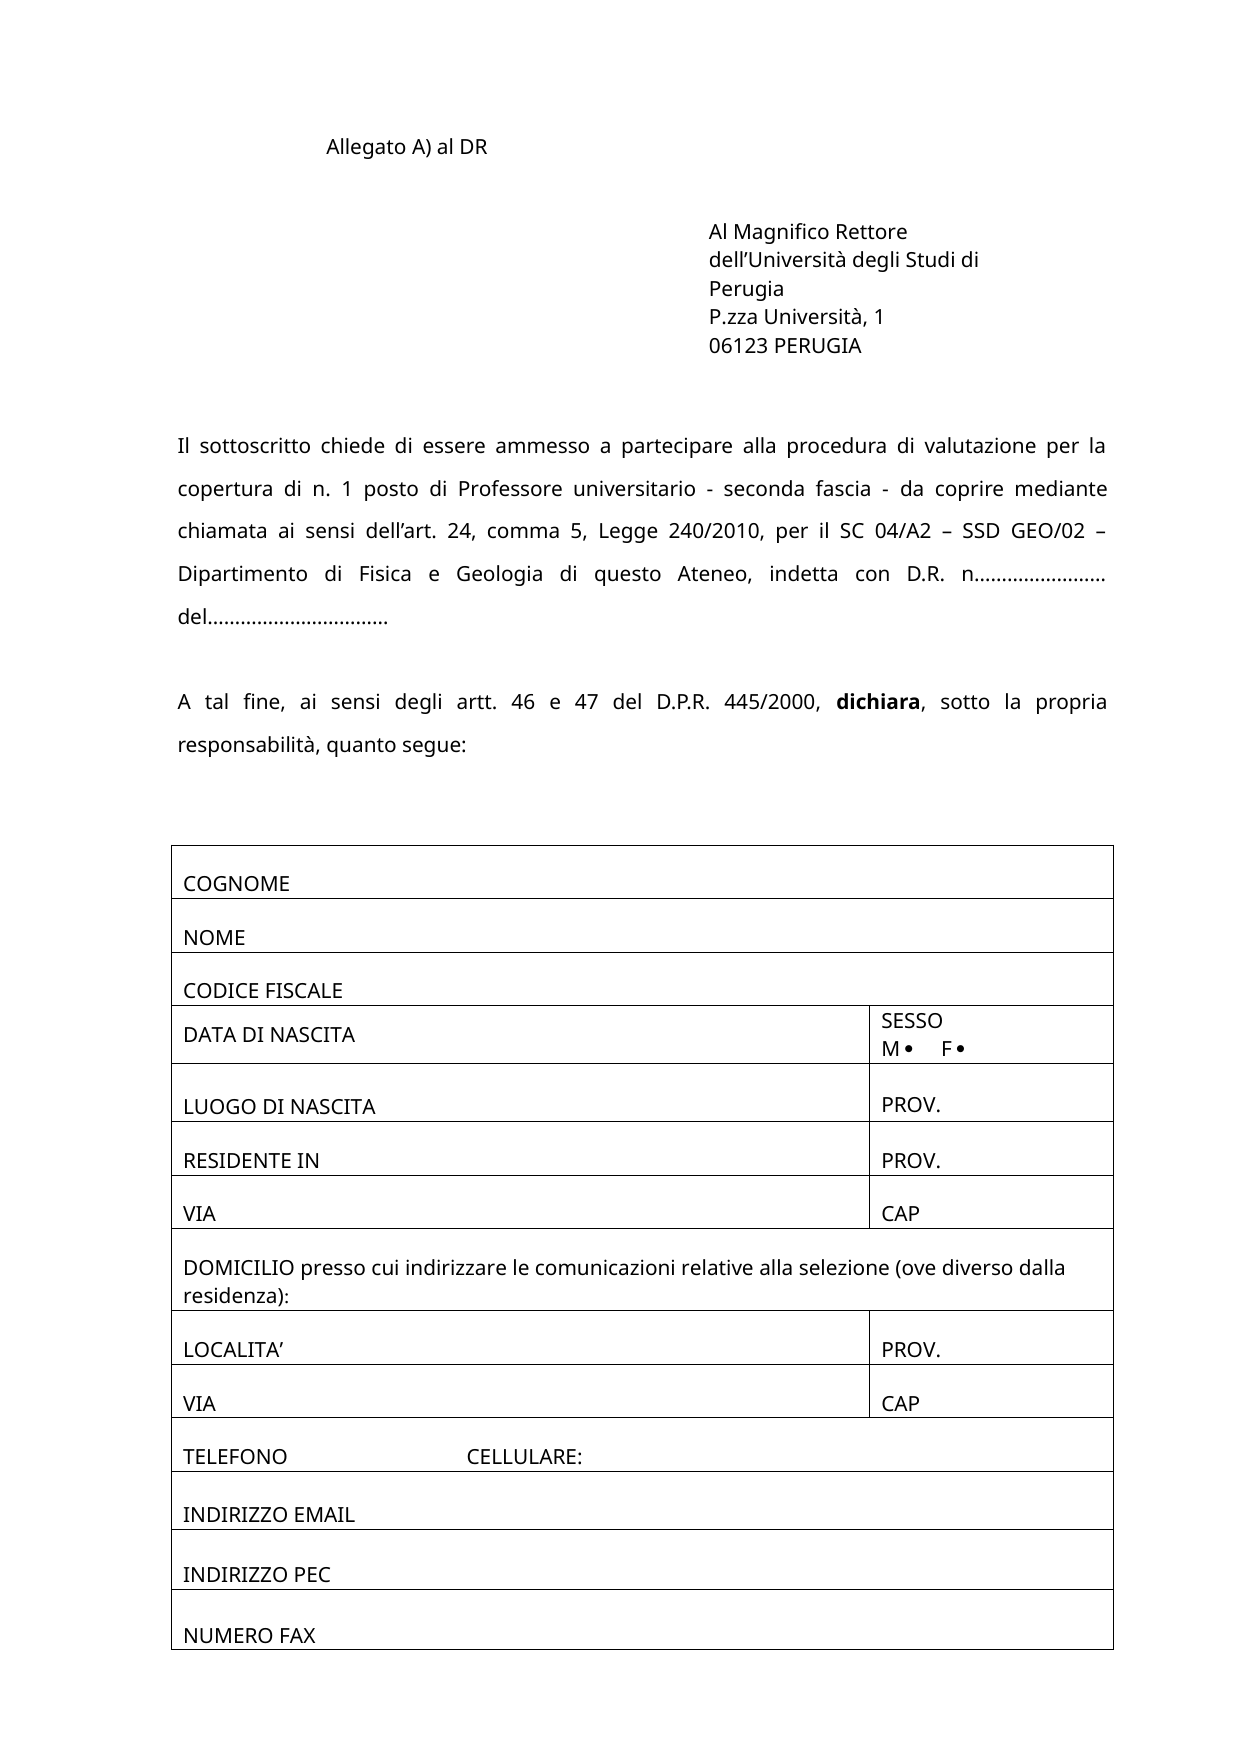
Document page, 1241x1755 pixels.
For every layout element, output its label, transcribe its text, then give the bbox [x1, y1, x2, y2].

table_cell PROV. [870, 1122, 1113, 1174]
table_cell CAP [870, 1176, 1113, 1228]
table_cell VIA [172, 1365, 869, 1417]
text P.zza Università, 1 [177, 302, 1049, 331]
table_cell INDIRIZZO PEC [172, 1530, 1113, 1589]
text 06123 PERUGIA [177, 331, 1049, 359]
table_cell PROV. [870, 1064, 1113, 1121]
table_cell CAP [870, 1365, 1113, 1417]
text Il sottoscritto chiede di essere ammesso a partecipare alla procedura di valutazione per la copertura di n. 1 posto di Professore universitario - seconda fascia - da coprire mediante chiamata ai sensi dell’art. 24, comma 5, Legge 240/2010, per il SC 04/A2 – SSD GEO/02 – Dipartimento di Fisica e Geologia di questo Ateneo, indetta con D.R. n……………………del…………………………… [177, 431, 1107, 630]
text dell’Università degli Studi di [177, 246, 1049, 274]
table_cell SESSO M  F  [870, 1006, 1113, 1063]
table_cell DATA DI NASCITA [172, 1006, 869, 1063]
table_header COGNOME [172, 846, 1113, 898]
table_cell RESIDENTE IN [172, 1122, 869, 1174]
table_cell NOME [172, 899, 1113, 952]
table_cell INDIRIZZO EMAIL [172, 1472, 1113, 1528]
table_cell NUMERO FAX [172, 1590, 1113, 1649]
table_cell VIA [172, 1176, 869, 1228]
table_cell CODICE FISCALE [172, 953, 1113, 1005]
table_cell LOCALITA’ [172, 1311, 869, 1363]
text Al Magnifico Rettore [177, 217, 1049, 246]
text A tal fine, ai sensi degli artt. 46 e 47 del D.P.R. 445/2000, dichiara, sotto la propria responsabilità, quanto segue: [177, 687, 1107, 758]
text Allegato A) al DR [177, 132, 487, 160]
table_cell DOMICILIO presso cui indirizzare le comunicazioni relative alla selezione (ove diverso dalla residenza): [172, 1229, 1113, 1310]
table_cell LUOGO DI NASCITA [172, 1064, 869, 1121]
table_cell TELEFONO CELLULARE: [172, 1418, 1113, 1471]
table_cell PROV. [870, 1311, 1113, 1363]
text Perugia [177, 274, 1049, 302]
